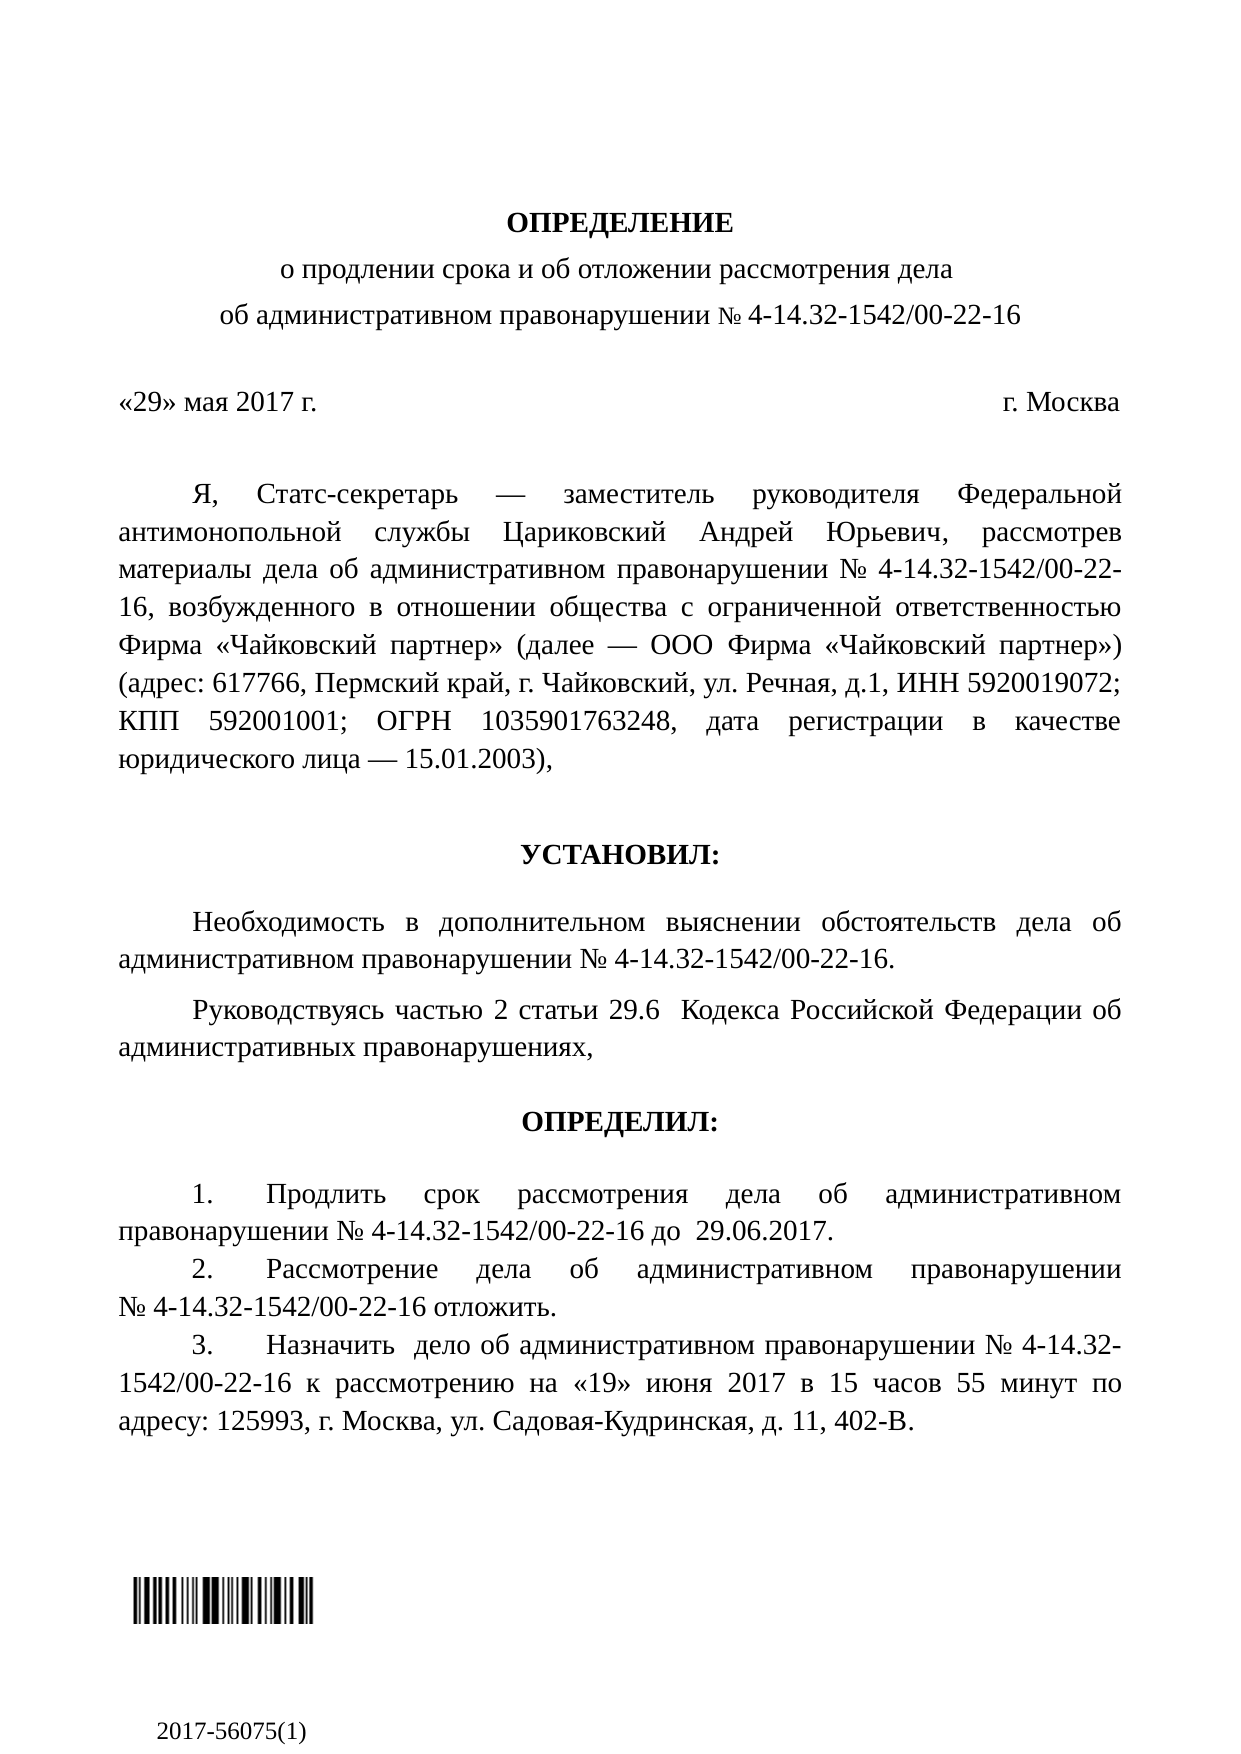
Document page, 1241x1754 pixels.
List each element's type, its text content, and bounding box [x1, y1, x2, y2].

text Я, Статс-секретарь — заместитель руководителя Федеральной антимонопольной службы Цариковский Андрей Юрьевич, рассмотрев материалы дела об административном правонарушении № 4-14.32-1542/00-22-16, возбужденного в отношении общества с ограниченной ответственностью Фирма «Чайковский партнер» (далее — ООО Фирма «Чайковский партнер») (адрес: 617766, Пермский край, г. Чайковский, ул. Речная, д.1, ИНН 5920019072; КПП 592001001; ОГРН 1035901763248, дата регистрации в качестве юридического лица — 15.01.2003), [118, 472, 1122, 774]
list Рассмотрение дела об административном правонарушении № 4-14.32-1542/00-22-16 отложить. [118, 1247, 1122, 1323]
text о продлении срока и об отложении рассмотрения дела [118, 251, 1122, 285]
text Необходимость в дополнительном выяснении обстоятельств дела об административном правонарушении № 4-14.32-1542/00-22-16. [118, 899, 1122, 975]
picture [118, 1577, 331, 1624]
text об административном правонарушении № 4-14.32-1542/00-22-16 [118, 297, 1122, 331]
list Назначить дело об административном правонарушении № 4-14.32-1542/00-22-16 к рассмотрению на «19» июня 2017 в 15 часов 55 минут по адресу: 125993, г. Москва, ул. Садовая-Кудринская, д. 11, 402-В. [118, 1323, 1122, 1436]
text «29» мая 2017 г. г. Москва [118, 384, 1122, 418]
text УСТАНОВИЛ: [118, 837, 1122, 871]
list Продлить срок рассмотрения дела об административном правонарушении № 4-14.32-1542/00-22-16 до 29.06.2017. [118, 1171, 1122, 1247]
text ОПРЕДЕЛИЛ: [118, 1104, 1122, 1138]
text ОПРЕДЕЛЕНИЕ [118, 205, 1122, 239]
text Руководствуясь частью 2 статьи 29.6 Кодекса Российской Федерации об административных правонарушениях, [118, 987, 1122, 1063]
